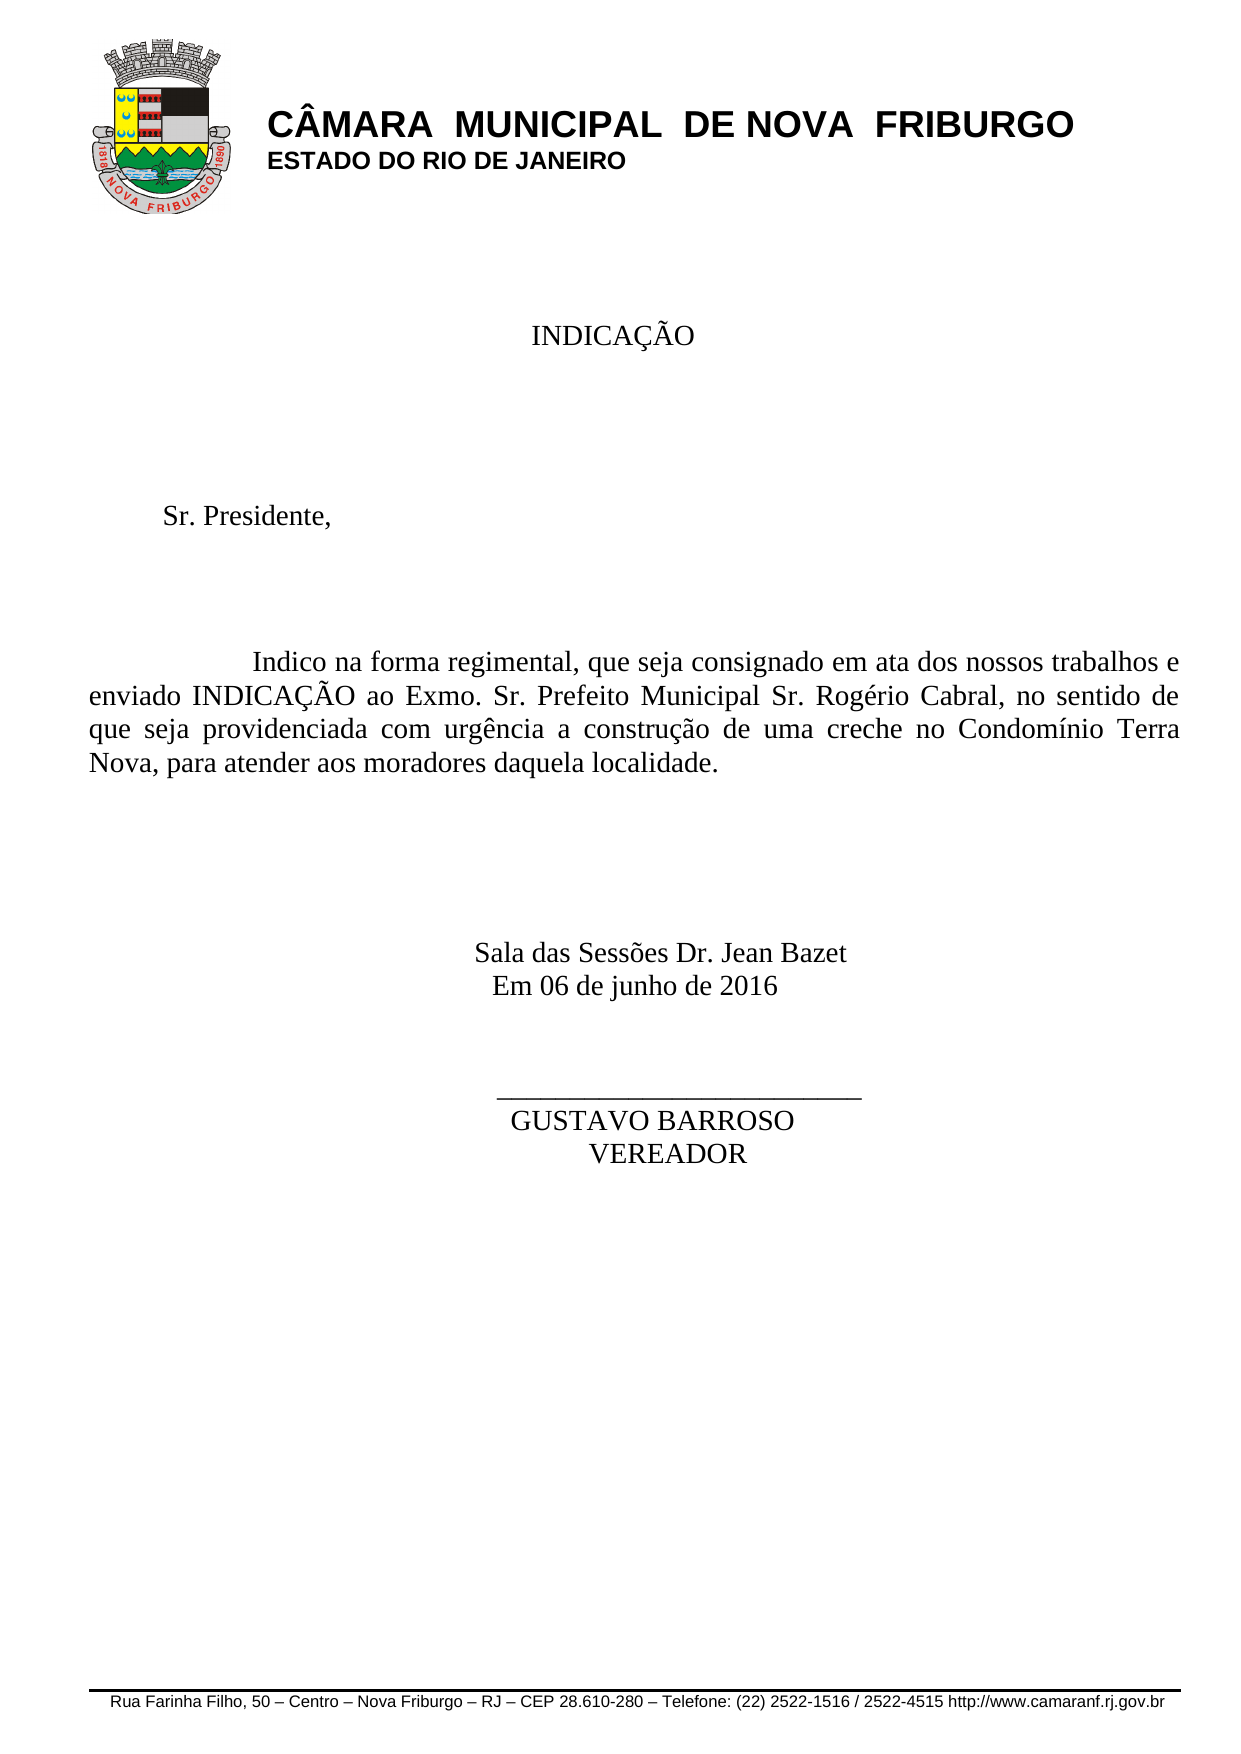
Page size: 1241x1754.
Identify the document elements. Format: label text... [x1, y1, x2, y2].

text Sr. Presidente, [89, 498, 1181, 531]
text GUSTAVO BARROSO [89, 1103, 1181, 1136]
text VEREADOR [89, 1136, 1181, 1170]
text Sala das Sessões Dr. Jean Bazet [89, 935, 1181, 968]
text INDICAÇÃO [89, 318, 1181, 352]
text Em 06 de junho de 2016 [89, 968, 1181, 1002]
text Indico na forma regimental, que seja consignado em ata dos nossos trabalhos e enviado INDICAÇÃO ao Exmo. Sr. Prefeito Municipal Sr. Rogério Cabral, no sentido de que seja providenciada com urgência a construção de uma creche no Condomínio Terra Nova, para atender aos moradores daquela localidade. [89, 644, 1181, 779]
text _________________________ [89, 1069, 1181, 1103]
